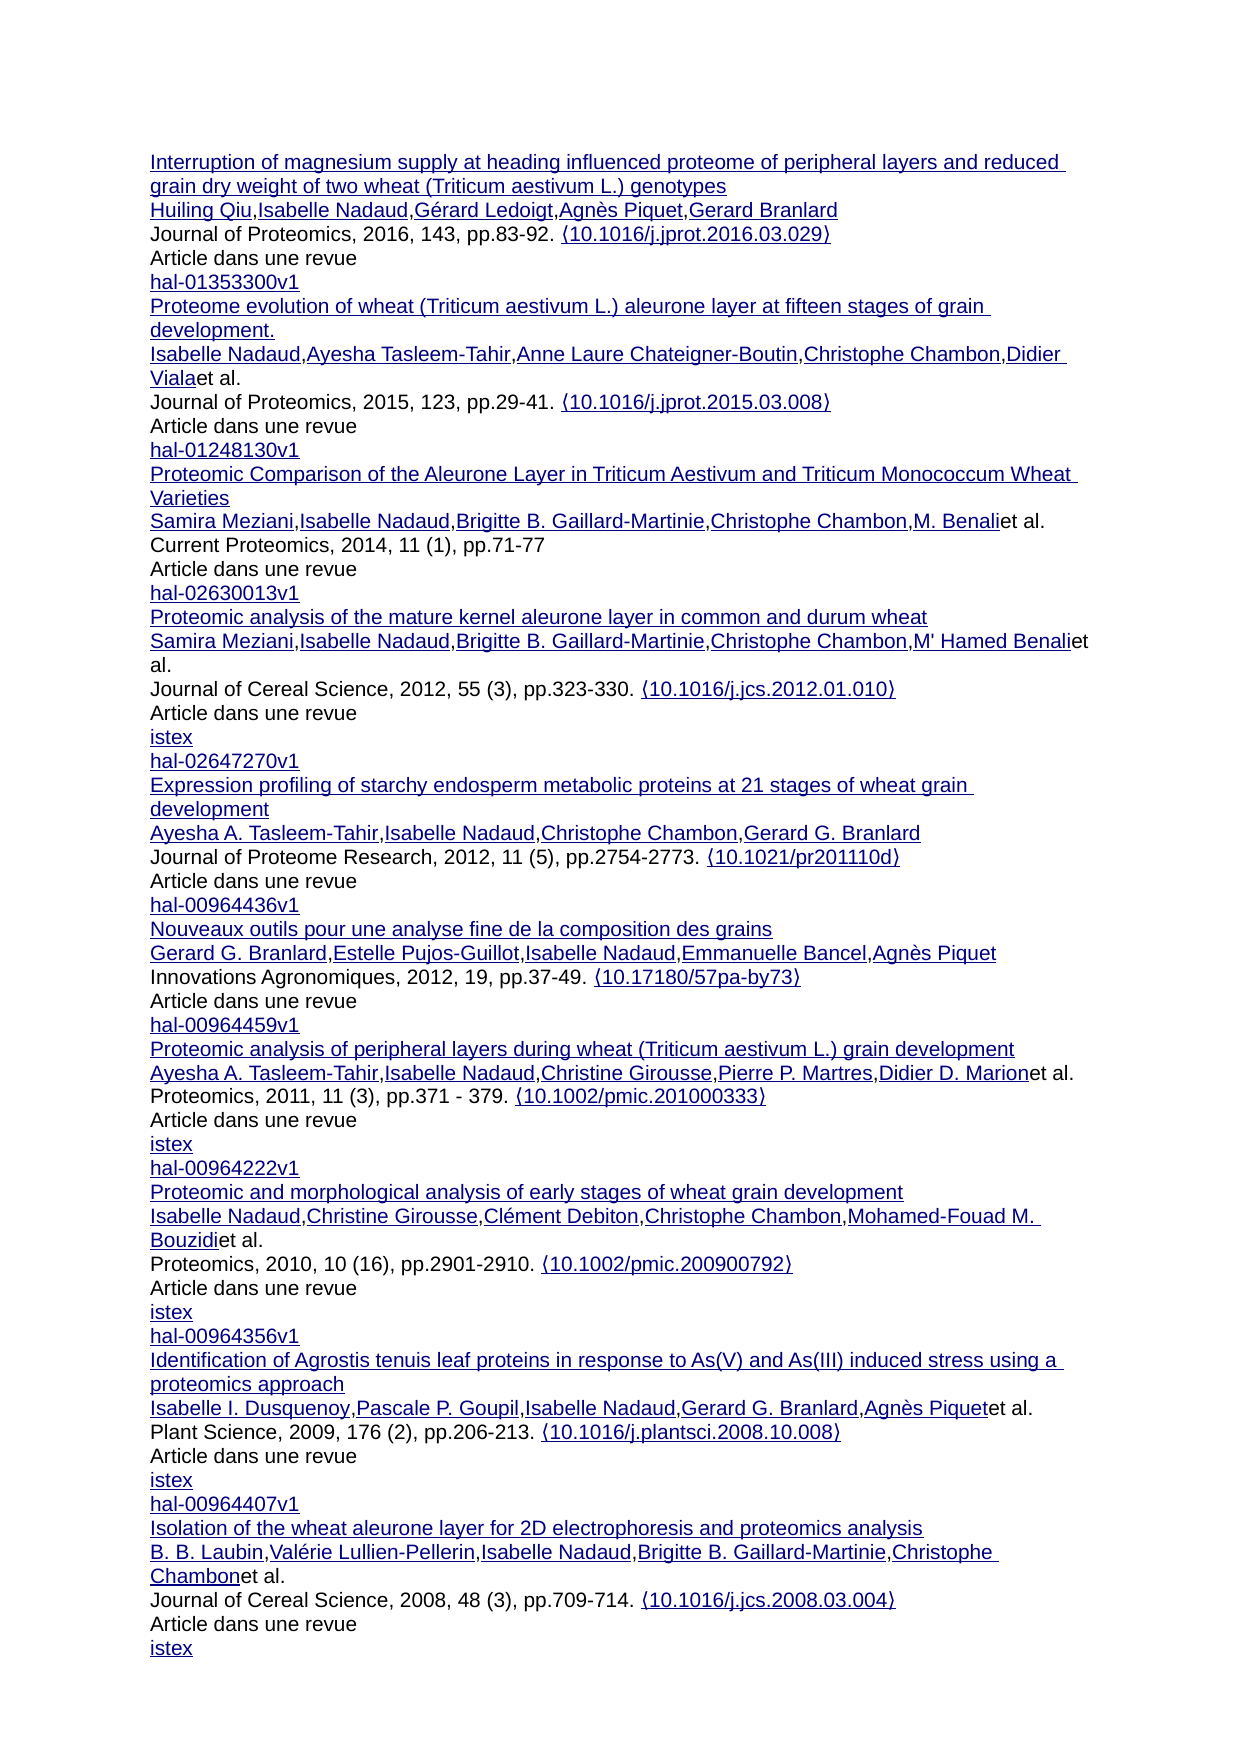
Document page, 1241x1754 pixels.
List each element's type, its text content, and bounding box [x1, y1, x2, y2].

table_cell Proteomic analysis of peripheral layers during wheat (Triticum aestivum L.) grain development Ayesha A. Tasleem-Tahir,Isabelle Nadaud,Christine Girousse,Pierre P. Martres,Didier D. Marionet al. Proteomics, 2011, 11 (3), pp.371 - 379. ⟨10.1002/pmic.201000333⟩ Article dans une revue istex hal-00964222v1 [150, 1036, 1090, 1180]
table_cell Interruption of magnesium supply at heading influenced proteome of peripheral layers and reduced grain dry weight of two wheat (Triticum aestivum L.) genotypes Huiling Qiu,Isabelle Nadaud,Gérard Ledoigt,Agnès Piquet,Gerard Branlard Journal of Proteomics, 2016, 143, pp.83-92. ⟨10.1016/j.jprot.2016.03.029⟩ Article dans une revue hal-01353300v1 [150, 150, 1090, 294]
table_cell Proteomic and morphological analysis of early stages of wheat grain development Isabelle Nadaud,Christine Girousse,Clément Debiton,Christophe Chambon,Mohamed-Fouad M. Bouzidiet al. Proteomics, 2010, 10 (16), pp.2901-2910. ⟨10.1002/pmic.200900792⟩ Article dans une revue istex hal-00964356v1 [150, 1180, 1090, 1348]
table_cell Identification of Agrostis tenuis leaf proteins in response to As(V) and As(III) induced stress using a proteomics approach Isabelle I. Dusquenoy,Pascale P. Goupil,Isabelle Nadaud,Gerard G. Branlard,Agnès Piquetet al. Plant Science, 2009, 176 (2), pp.206-213. ⟨10.1016/j.plantsci.2008.10.008⟩ Article dans une revue istex hal-00964407v1 [150, 1348, 1090, 1516]
table_cell Expression profiling of starchy endosperm metabolic proteins at 21 stages of wheat grain development Ayesha A. Tasleem-Tahir,Isabelle Nadaud,Christophe Chambon,Gerard G. Branlard Journal of Proteome Research, 2012, 11 (5), pp.2754-2773. ⟨10.1021/pr201110d⟩ Article dans une revue hal-00964436v1 [150, 773, 1090, 917]
table_cell Isolation of the wheat aleurone layer for 2D electrophoresis and proteomics analysis B. B. Laubin,Valérie Lullien-Pellerin,Isabelle Nadaud,Brigitte B. Gaillard-Martinie,Christophe Chambonet al. Journal of Cereal Science, 2008, 48 (3), pp.709-714. ⟨10.1016/j.jcs.2008.03.004⟩ Article dans une revue istex [150, 1516, 1090, 1659]
table_cell Nouveaux outils pour une analyse fine de la composition des grains Gerard G. Branlard,Estelle Pujos-Guillot,Isabelle Nadaud,Emmanuelle Bancel,Agnès Piquet Innovations Agronomiques, 2012, 19, pp.37-49. ⟨10.17180/57pa-by73⟩ Article dans une revue hal-00964459v1 [150, 917, 1090, 1036]
table_cell Proteome evolution of wheat (Triticum aestivum L.) aleurone layer at fifteen stages of grain development. Isabelle Nadaud,Ayesha Tasleem-Tahir,Anne Laure Chateigner-Boutin,Christophe Chambon,Didier Vialaet al. Journal of Proteomics, 2015, 123, pp.29-41. ⟨10.1016/j.jprot.2015.03.008⟩ Article dans une revue hal-01248130v1 [150, 294, 1090, 461]
table_cell Proteomic Comparison of the Aleurone Layer in Triticum Aestivum and Triticum Monococcum Wheat Varieties Samira Meziani,Isabelle Nadaud,Brigitte B. Gaillard-Martinie,Christophe Chambon,M. Benaliet al. Current Proteomics, 2014, 11 (1), pp.71-77 Article dans une revue hal-02630013v1 [150, 461, 1090, 605]
table_cell Proteomic analysis of the mature kernel aleurone layer in common and durum wheat Samira Meziani,Isabelle Nadaud,Brigitte B. Gaillard-Martinie,Christophe Chambon,M' Hamed Benaliet al. Journal of Cereal Science, 2012, 55 (3), pp.323-330. ⟨10.1016/j.jcs.2012.01.010⟩ Article dans une revue istex hal-02647270v1 [150, 605, 1090, 773]
